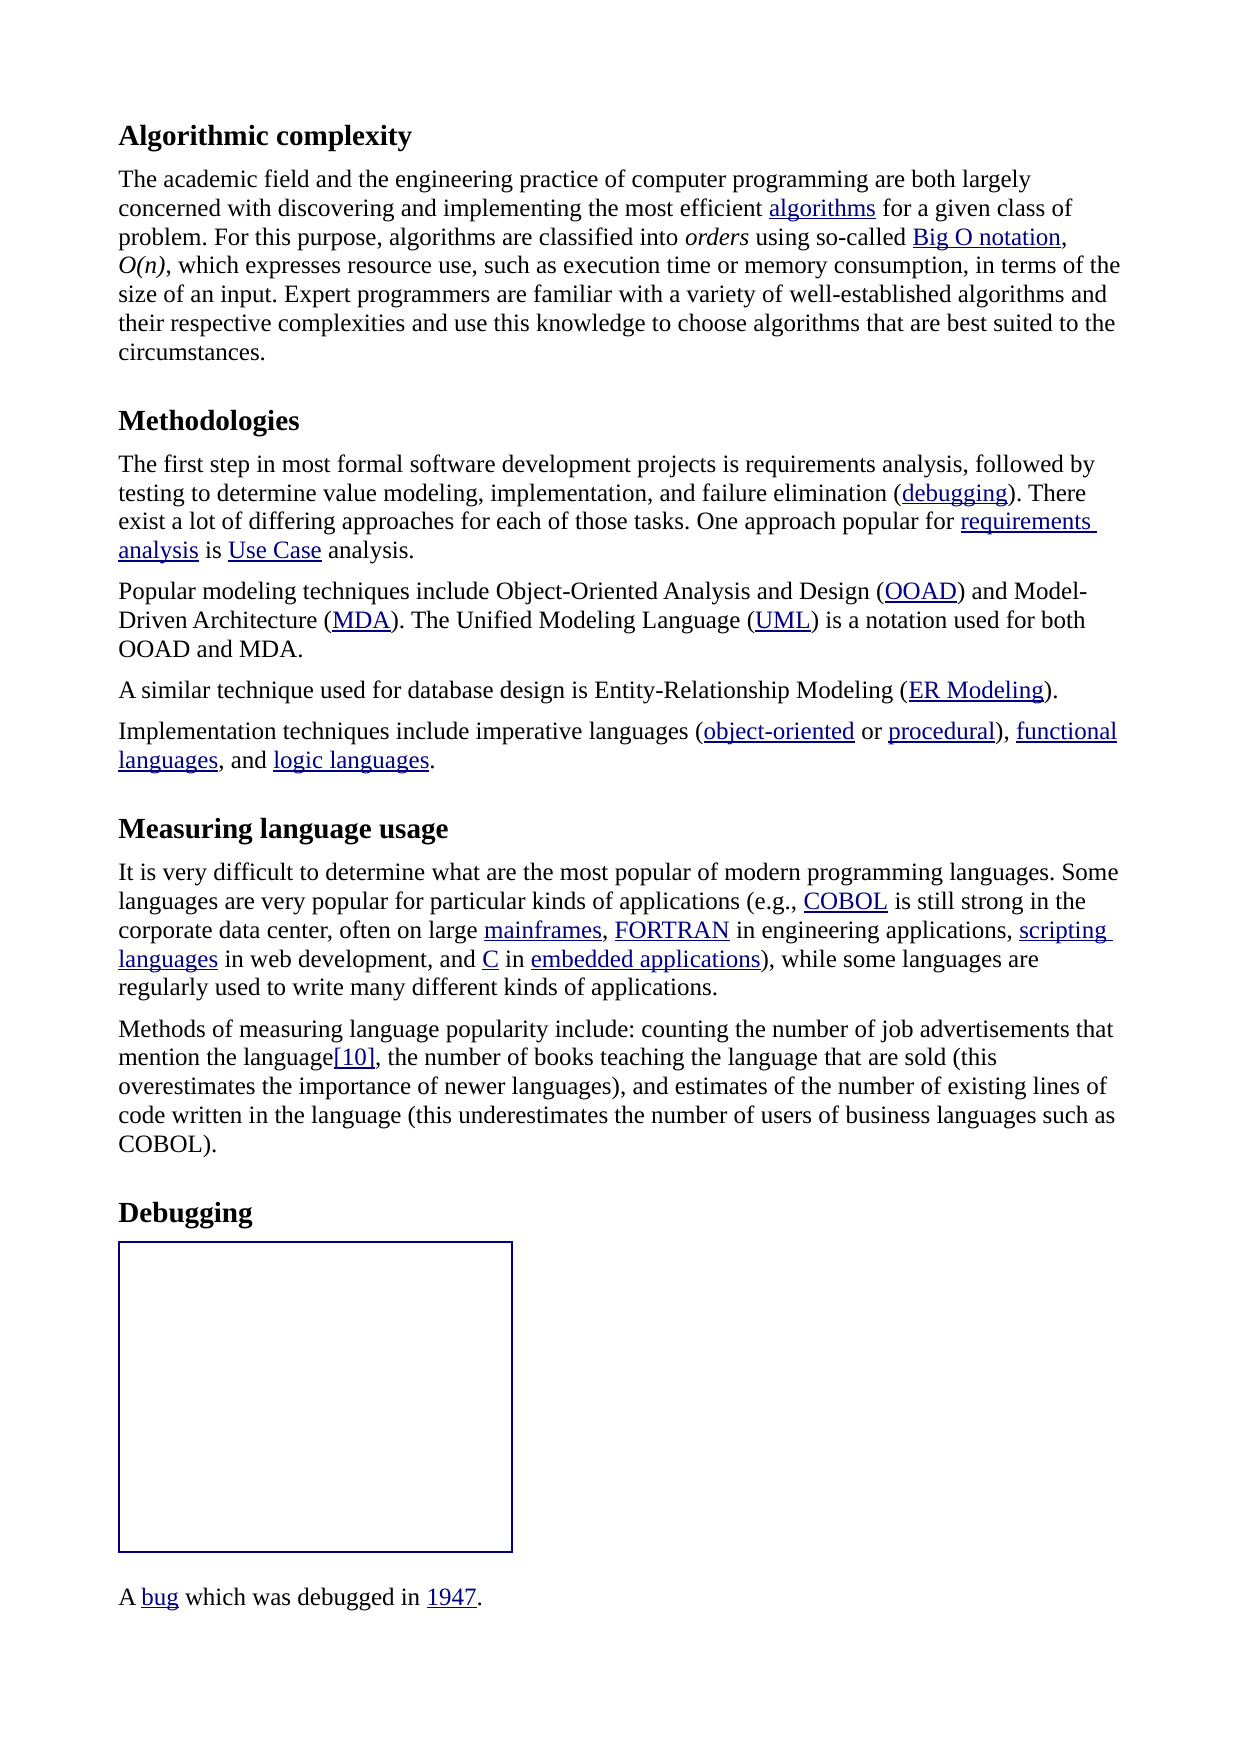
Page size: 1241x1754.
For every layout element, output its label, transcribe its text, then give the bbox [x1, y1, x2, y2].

subtitle Methodologies [118, 403, 1122, 436]
text The first step in most formal software development projects is requirements analysis, followed by testing to determine value modeling, implementation, and failure elimination (debugging). There exist a lot of differing approaches for each of those tasks. One approach popular for requirements analysis is Use Case analysis. [118, 449, 1122, 564]
subtitle Debugging [118, 1195, 1122, 1228]
text A similar technique used for database design is Entity-Relationship Modeling (ER Modeling). [118, 675, 1122, 704]
text Methods of measuring language popularity include: counting the number of job advertisements that mention the language[10], the number of books teaching the language that are sold (this overestimates the importance of newer languages), and estimates of the number of existing lines of code written in the language (this underestimates the number of users of business languages such as COBOL). [118, 1014, 1122, 1157]
text Implementation techniques include imperative languages (object-oriented or procedural), functional languages, and logic languages. [118, 716, 1122, 774]
text It is very difficult to determine what are the most popular of modern programming languages. Some languages are very popular for particular kinds of applications (e.g., COBOL is still strong in the corporate data center, often on large mainframes, FORTRAN in engineering applications, scripting languages in web development, and C in embedded applications), while some languages are regularly used to write many different kinds of applications. [118, 857, 1122, 1001]
text A bug which was debugged in 1947. [118, 1582, 1122, 1611]
subtitle Measuring language usage [118, 811, 1122, 845]
text The academic field and the engineering practice of computer programming are both largely concerned with discovering and implementing the most efficient algorithms for a given class of problem. For this purpose, algorithms are classified into orders using so-called Big O notation, O(n), which expresses resource use, such as execution time or memory consumption, in terms of the size of an input. Expert programmers are familiar with a variety of well-established algorithms and their respective complexities and use this knowledge to choose algorithms that are best suited to the circumstances. [118, 164, 1122, 365]
subtitle Algorithmic complexity [118, 118, 1122, 152]
text Popular modeling techniques include Object-Oriented Analysis and Design (OOAD) and Model-Driven Architecture (MDA). The Unified Modeling Language (UML) is a notation used for both OOAD and MDA. [118, 576, 1122, 663]
